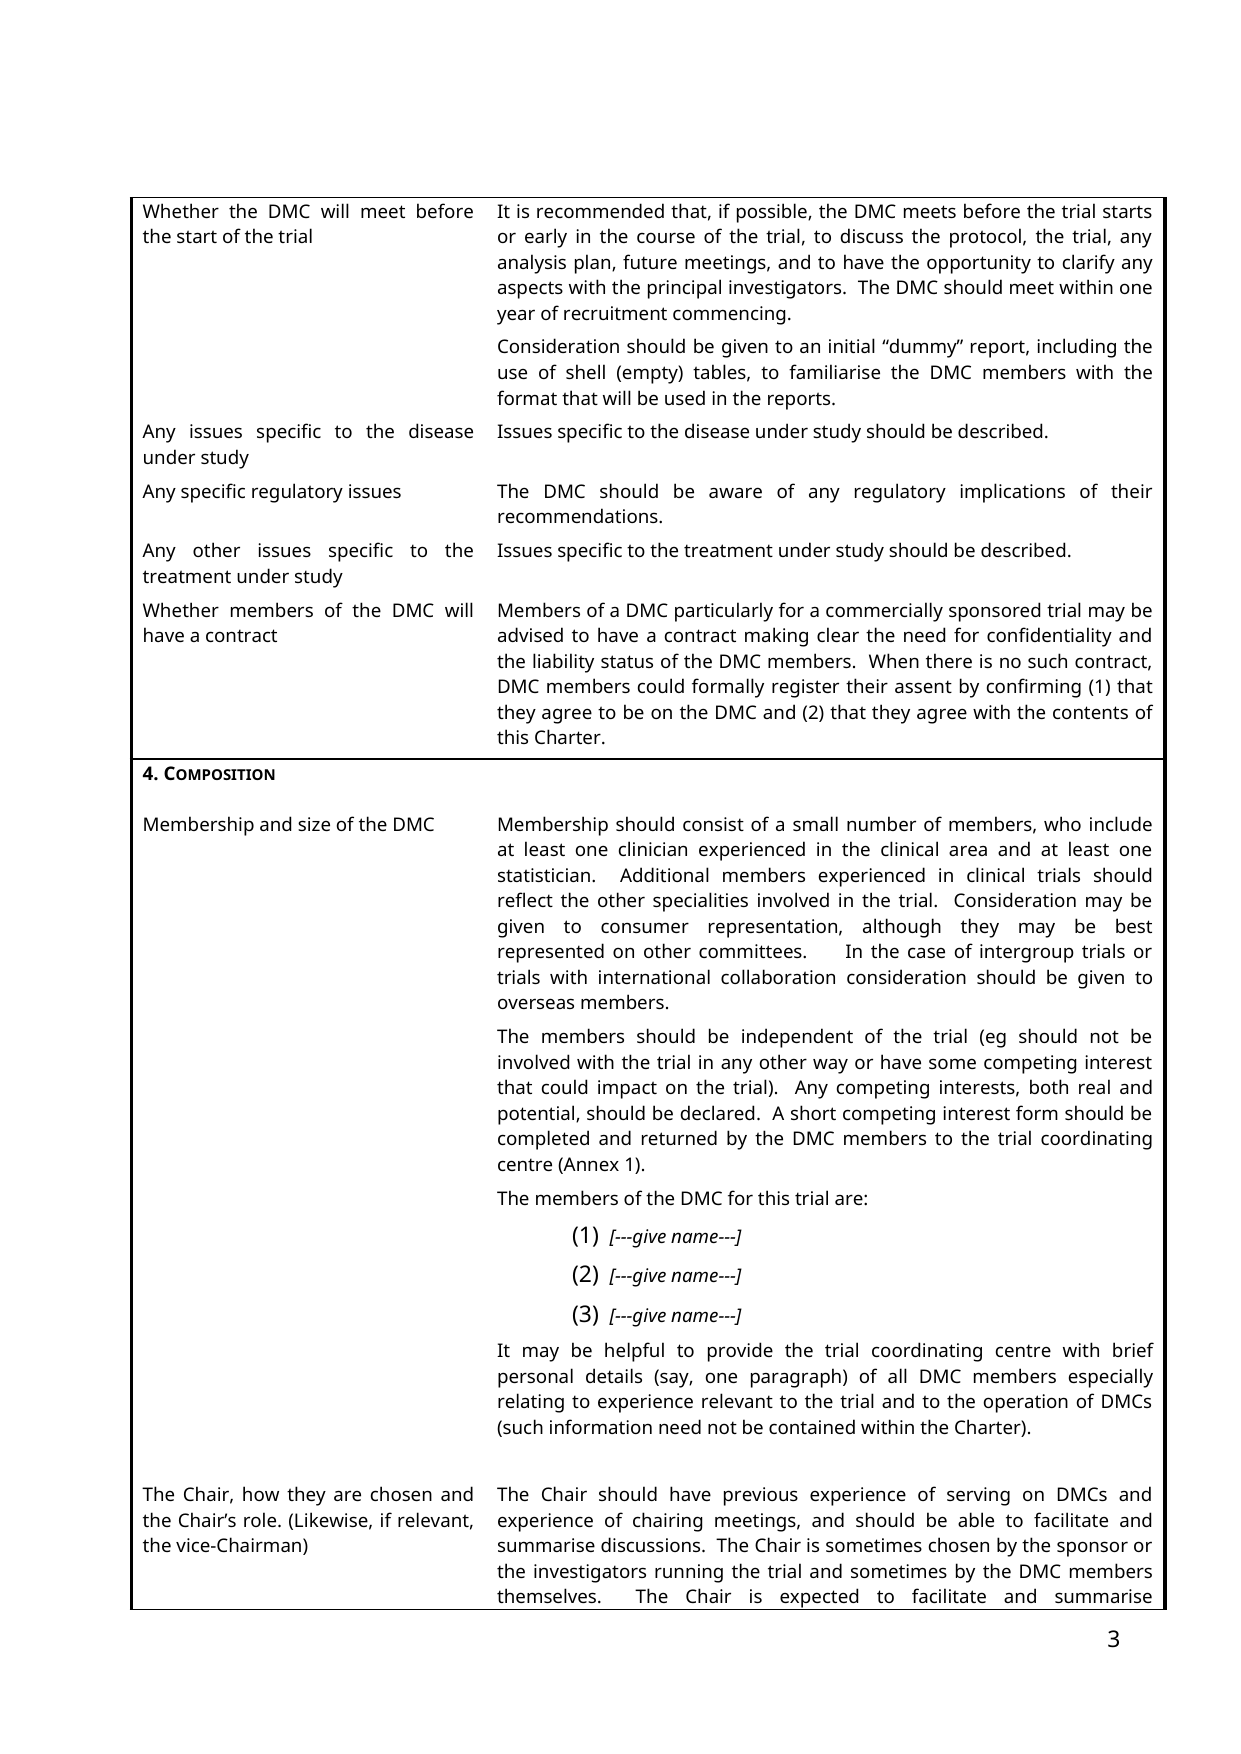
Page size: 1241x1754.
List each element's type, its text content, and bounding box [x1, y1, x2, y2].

table_cell Members of a DMC particularly for a commercially sponsored trial may be advised to have a contract making clear the need for confidentiality and the liability status of the DMC members. When there is no such contract, DMC members could formally register their assent by confirming (1) that they agree to be on the DMC and (2) that they agree with the contents of this Charter. [486, 597, 1163, 758]
table_cell The Chair should have previous experience of serving on DMCs and experience of chairing meetings, and should be able to facilitate and summarise discussions. The Chair is sometimes chosen by the sponsor or the investigators running the trial and sometimes by the DMC members themselves. The Chair is expected to facilitate and summarise [486, 1482, 1163, 1609]
table_cell Membership and size of the DMC [133, 811, 486, 1482]
table_cell Issues specific to the treatment under study should be described. [486, 538, 1163, 597]
table_cell Any other issues specific to the treatment under study [133, 538, 486, 597]
table_cell Membership should consist of a small number of members, who include at least one clinician experienced in the clinical area and at least one statistician. Additional members experienced in clinical trials should reflect the other specialities involved in the trial. Consideration may be given to consumer representation, although they may be best represented on other committees. In the case of intergroup trials or trials with international collaboration consideration should be given to overseas members. The members should be independent of the trial (eg should not be involved with the trial in any other way or have some competing interest that could impact on the trial). Any competing interests, both real and potential, should be declared. A short competing interest form should be completed and returned by the DMC members to the trial coordinating centre (Annex 1). The members of the DMC for this trial are: [---give name---] [---give name---] [---give name---] It may be helpful to provide the trial coordinating centre with brief personal details (say, one paragraph) of all DMC members especially relating to experience relevant to the trial and to the operation of DMCs (such information need not be contained within the Charter). [486, 811, 1163, 1482]
table_header Whether the DMC will meet before the start of the trial [133, 198, 486, 419]
table_cell Issues specific to the disease under study should be described. [486, 419, 1163, 478]
table_cell 4. Composition [133, 760, 486, 811]
table_cell The Chair, how they are chosen and the Chair’s role. (Likewise, if relevant, the vice-Chairman) [133, 1482, 486, 1609]
table_header It is recommended that, if possible, the DMC meets before the trial starts or early in the course of the trial, to discuss the protocol, the trial, any analysis plan, future meetings, and to have the opportunity to clarify any aspects with the principal investigators. The DMC should meet within one year of recruitment commencing. Consideration should be given to an initial “dummy” report, including the use of shell (empty) tables, to familiarise the DMC members with the format that will be used in the reports. [486, 198, 1163, 419]
table_cell The DMC should be aware of any regulatory implications of their recommendations. [486, 478, 1163, 537]
table_cell [486, 760, 1163, 811]
table_cell Whether members of the DMC will have a contract [133, 597, 486, 758]
table_cell Any issues specific to the disease under study [133, 419, 486, 478]
table_cell Any specific regulatory issues [133, 478, 486, 537]
